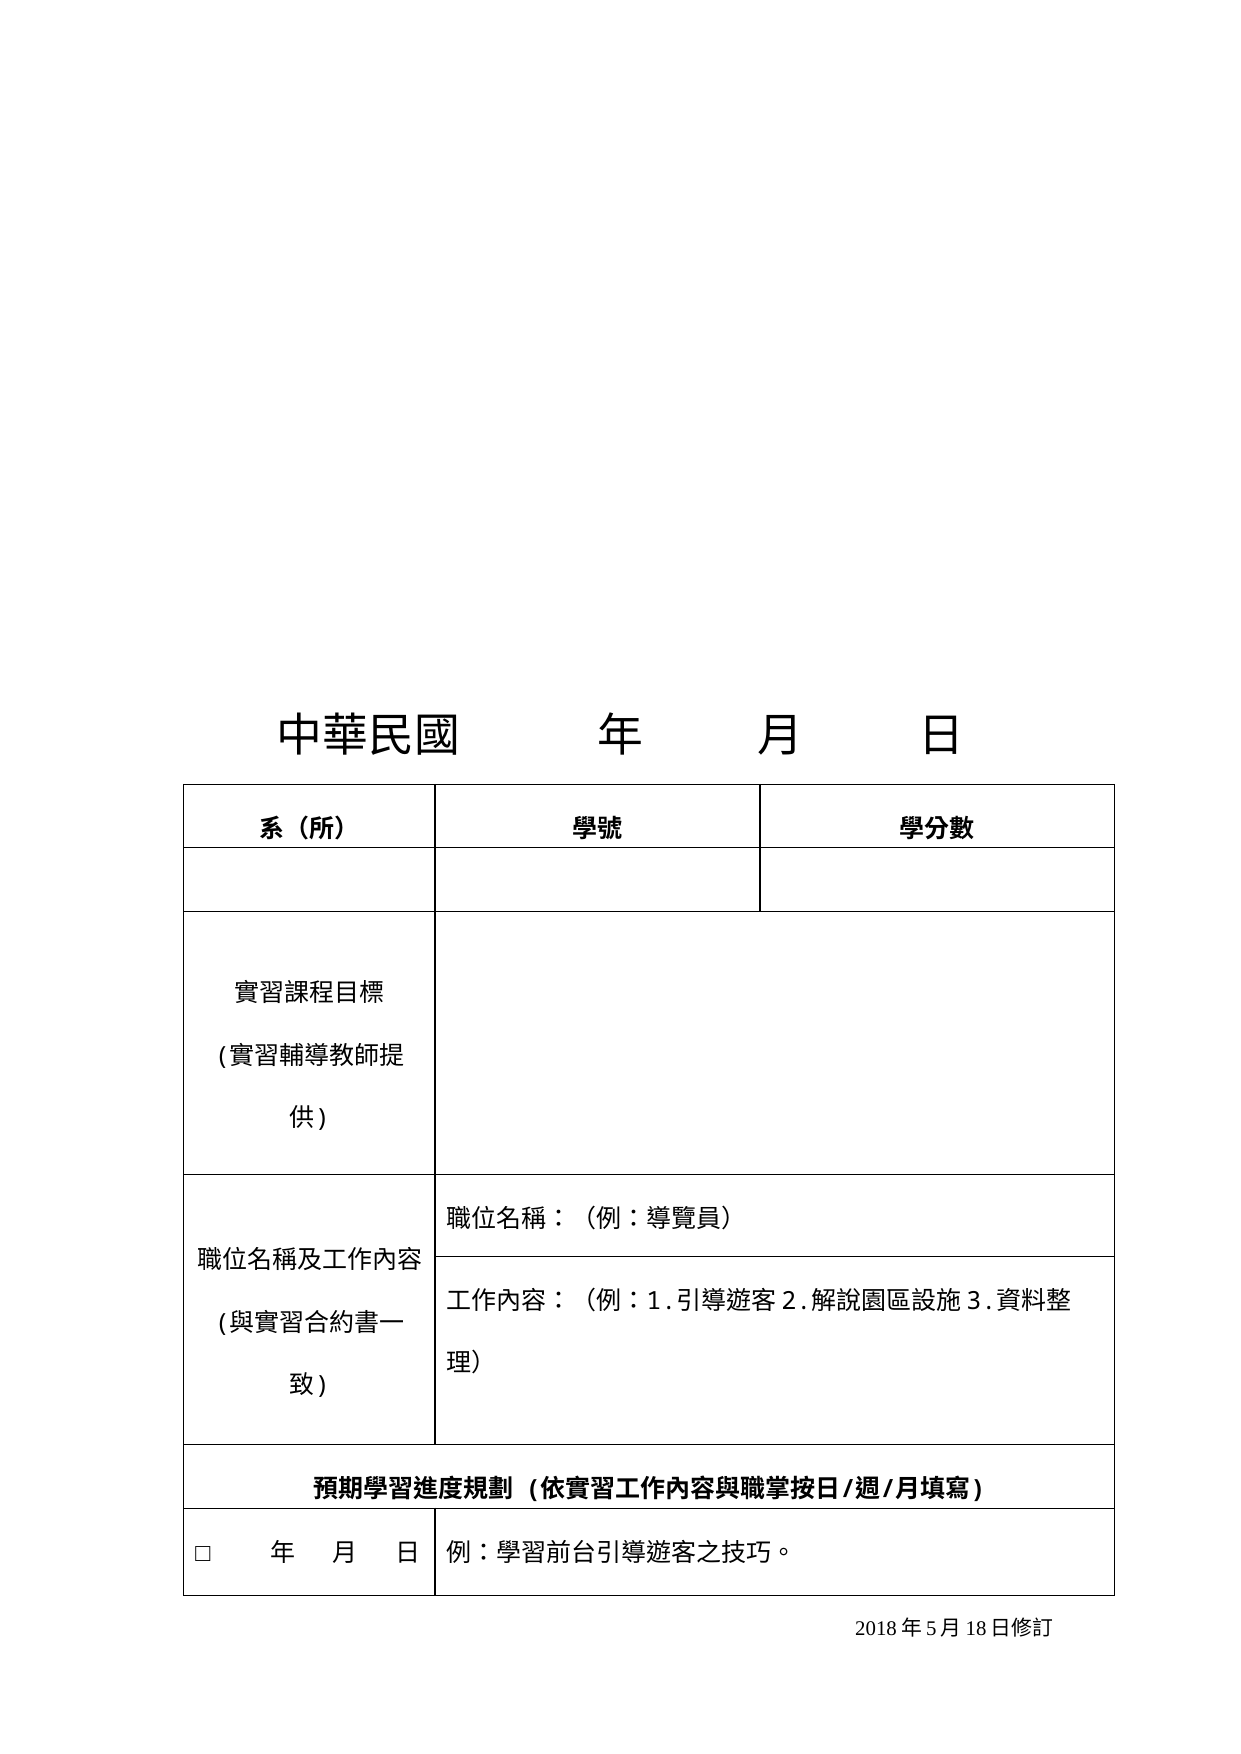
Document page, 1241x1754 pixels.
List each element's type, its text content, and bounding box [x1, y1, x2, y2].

table_cell □ 年 月 日 [184, 1509, 434, 1595]
table_cell 例：學習前台引導遊客之技巧。 [436, 1509, 1114, 1595]
table_header 學號 [436, 785, 759, 847]
table_cell 預期學習進度規劃 (依實習工作內容與職掌按日/週/月填寫) [184, 1445, 1114, 1508]
table_cell [436, 848, 759, 911]
table_cell 職位名稱及工作內容 (與實習合約書一致) [184, 1175, 434, 1444]
table_header 學分數 [761, 785, 1114, 847]
table_header 系（所） [184, 785, 434, 847]
table_cell 職位名稱：（例：導覽員） [436, 1175, 1114, 1256]
table_cell [184, 848, 434, 911]
table_cell [436, 912, 1114, 1174]
table_cell 實習課程目標 (實習輔導教師提供) [184, 912, 434, 1174]
table_cell 工作內容：（例：1.引導遊客2.解說園區設施3.資料整理） [436, 1257, 1114, 1444]
table_cell [761, 848, 1114, 911]
text 中華民國 年 月 日 [187, 659, 1053, 784]
